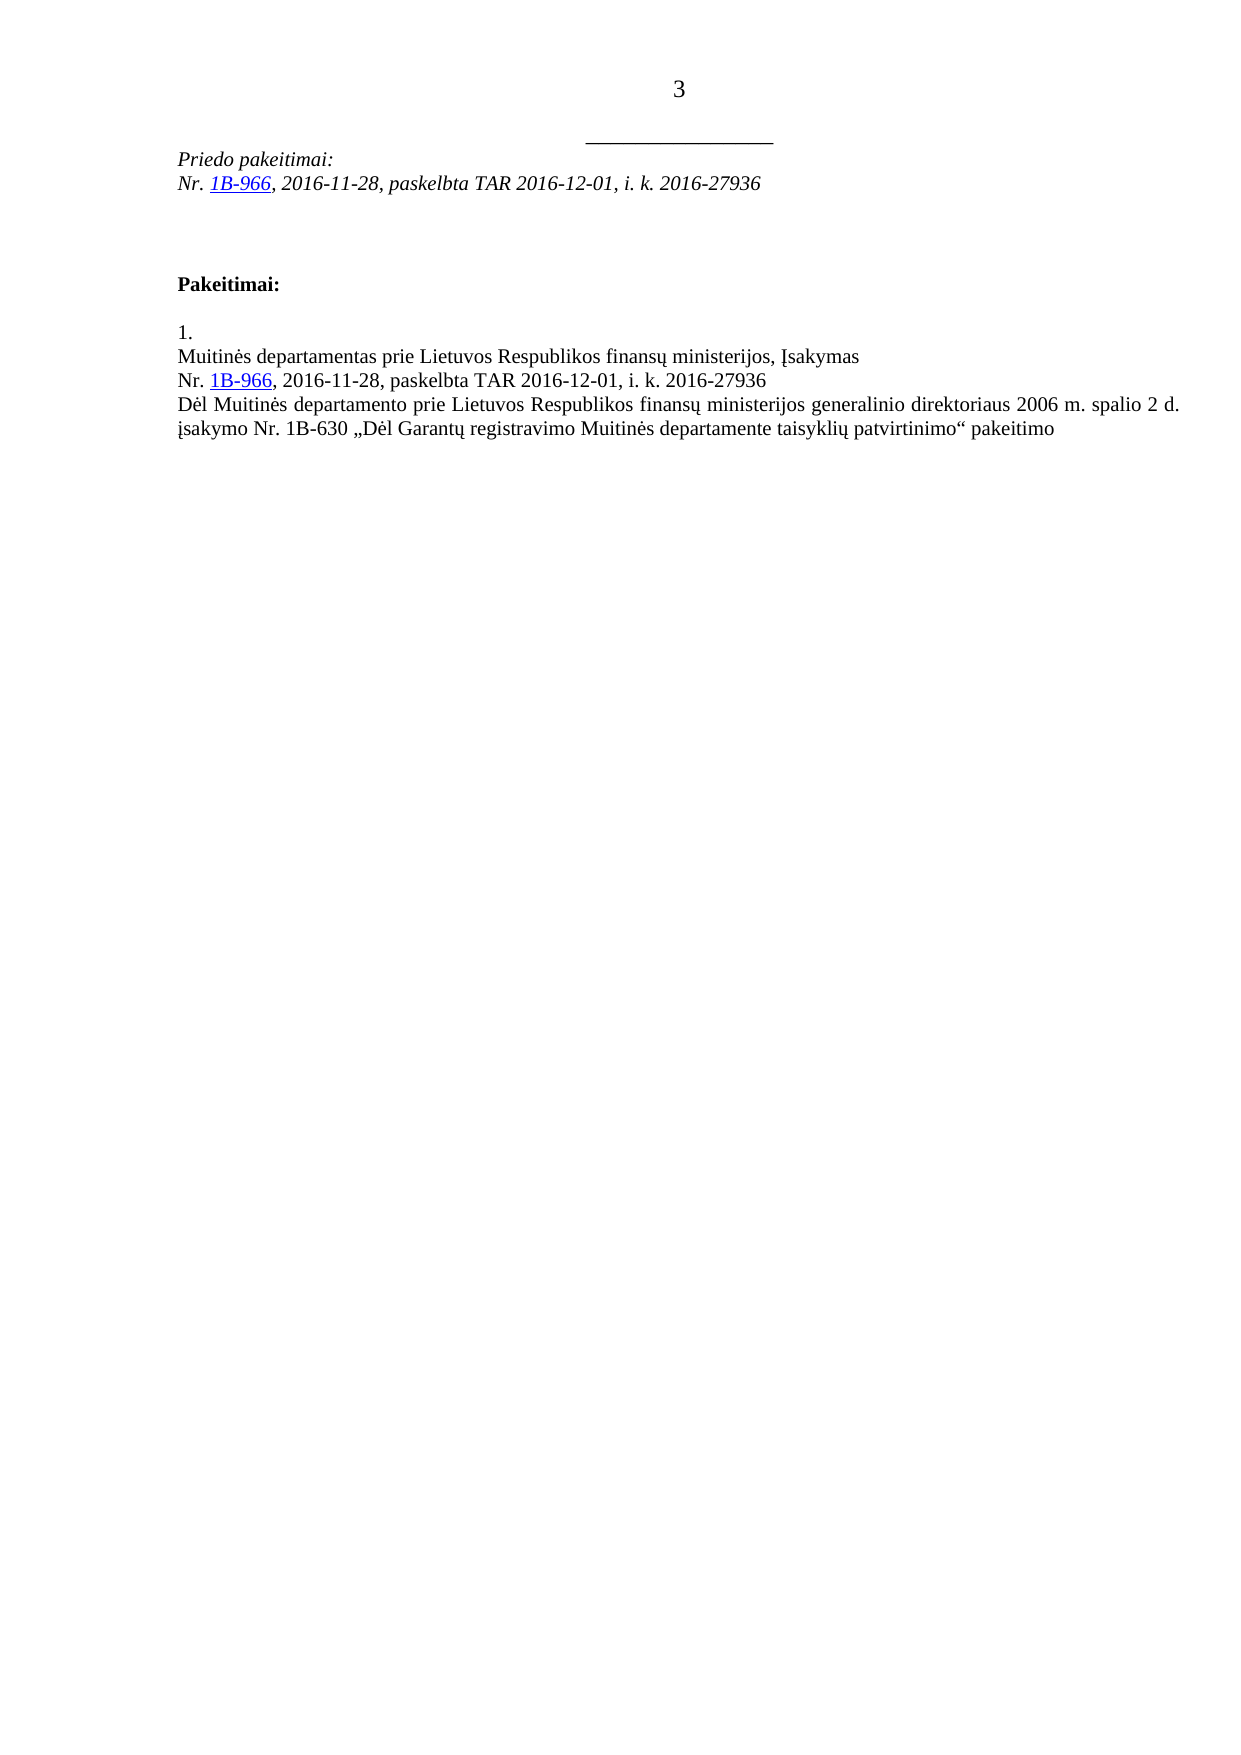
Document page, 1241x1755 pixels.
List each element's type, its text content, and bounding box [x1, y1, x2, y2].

text Muitinės departamentas prie Lietuvos Respublikos finansų ministerijos, Įsakymas [177, 344, 1181, 368]
text _______________ [177, 118, 1181, 147]
text Priedo pakeitimai: [177, 147, 1181, 171]
text Nr. 1B-966, 2016-11-28, paskelbta TAR 2016-12-01, i. k. 2016-27936 [177, 171, 1181, 195]
text Pakeitimai: [177, 272, 1181, 296]
text Nr. 1B-966, 2016-11-28, paskelbta TAR 2016-12-01, i. k. 2016-27936 [177, 368, 1181, 392]
text Dėl Muitinės departamento prie Lietuvos Respublikos finansų ministerijos generalinio direktoriaus 2006 m. spalio 2 d. įsakymo Nr. 1B-630 „Dėl Garantų registravimo Muitinės departamente taisyklių patvirtinimo“ pakeitimo [177, 392, 1181, 440]
text 1. [177, 320, 1181, 344]
